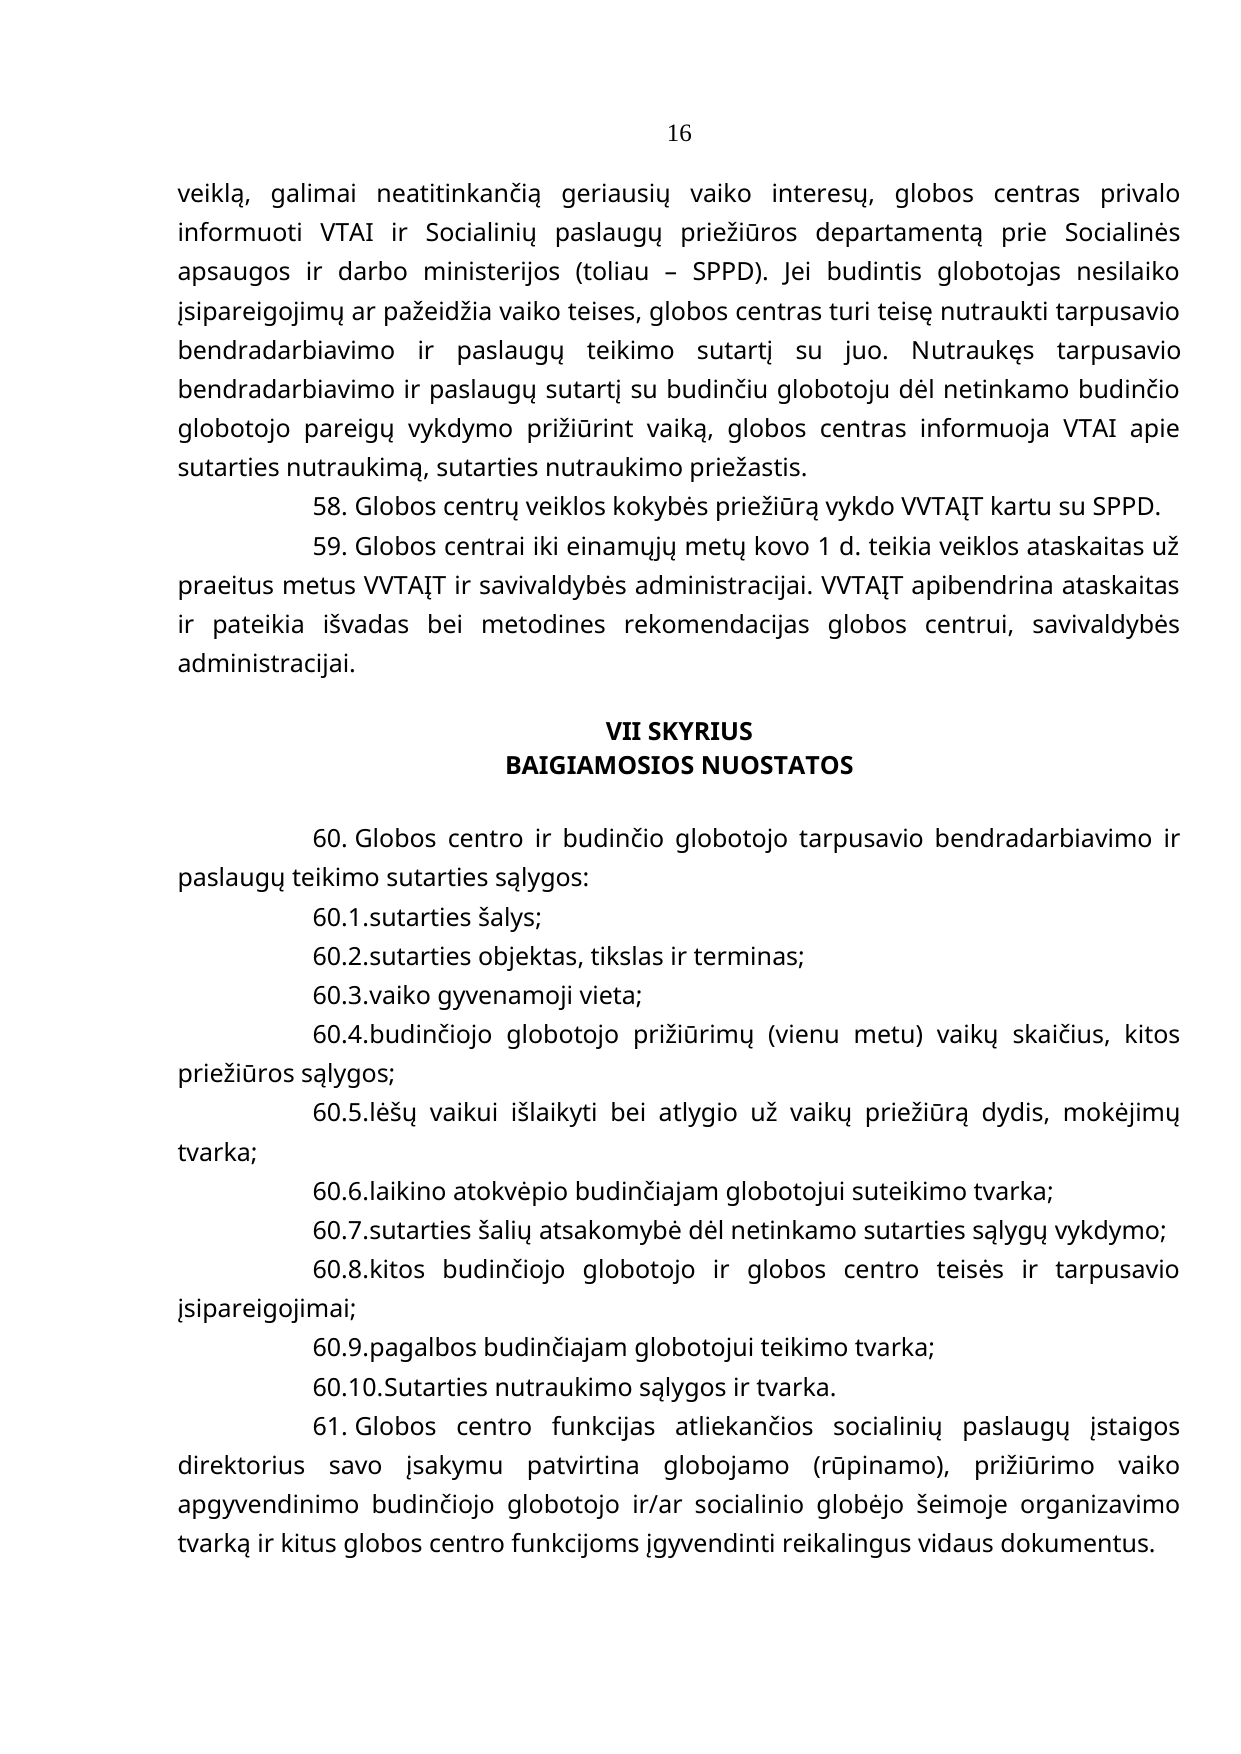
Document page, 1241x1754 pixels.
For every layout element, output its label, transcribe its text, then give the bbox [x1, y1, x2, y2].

text 60.4. budinčiojo globotojo prižiūrimų (vienu metu) vaikų skaičius, kitos priežiūros sąlygos; [177, 1017, 1181, 1090]
text 60.1. sutarties šalys; [177, 899, 1181, 933]
text 60.5. lėšų vaikui išlaikyti bei atlygio už vaikų priežiūrą dydis, mokėjimų tvarka; [177, 1095, 1181, 1168]
text 60.10. Sutarties nutraukimo sąlygos ir tvarka. [177, 1369, 1181, 1403]
text 60.8. kitos budinčiojo globotojo ir globos centro teisės ir tarpusavio įsipareigojimai; [177, 1252, 1181, 1325]
text 60.7. sutarties šalių atsakomybė dėl netinkamo sutarties sąlygų vykdymo; [177, 1212, 1181, 1247]
text 58. Globos centrų veiklos kokybės priežiūrą vykdo VVTAĮT kartu su SPPD. [177, 489, 1181, 523]
text BAIGIAMOSIOS NUOSTATOS [177, 748, 1181, 782]
text 60.9. pagalbos budinčiajam globotojui teikimo tvarka; [177, 1330, 1181, 1364]
text 60.6. laikino atokvėpio budinčiajam globotojui suteikimo tvarka; [177, 1173, 1181, 1207]
text 59. Globos centrai iki einamųjų metų kovo 1 d. teikia veiklos ataskaitas už praeitus metus VVTAĮT ir savivaldybės administracijai. VVTAĮT apibendrina ataskaitas ir pateikia išvadas bei metodines rekomendacijas globos centrui, savivaldybės administracijai. [177, 528, 1181, 680]
text 61. Globos centro funkcijas atliekančios socialinių paslaugų įstaigos direktorius savo įsakymu patvirtina globojamo (rūpinamo), prižiūrimo vaiko apgyvendinimo budinčiojo globotojo ir/ar socialinio globėjo šeimoje organizavimo tvarką ir kitus globos centro funkcijoms įgyvendinti reikalingus vidaus dokumentus. [177, 1408, 1181, 1560]
text VII SKYRIUS [177, 713, 1181, 748]
text 60.2. sutarties objektas, tikslas ir terminas; [177, 938, 1181, 972]
text 60. Globos centro ir budinčio globotojo tarpusavio bendradarbiavimo ir paslaugų teikimo sutarties sąlygos: [177, 821, 1181, 894]
text 60.3. vaiko gyvenamoji vieta; [177, 977, 1181, 1012]
text veiklą, galimai neatitinkančią geriausių vaiko interesų, globos centras privalo informuoti VTAI ir Socialinių paslaugų priežiūros departamentą prie Socialinės apsaugos ir darbo ministerijos (toliau – SPPD). Jei budintis globotojas nesilaiko įsipareigojimų ar pažeidžia vaiko teises, globos centras turi teisę nutraukti tarpusavio bendradarbiavimo ir paslaugų teikimo sutartį su juo. Nutraukęs tarpusavio bendradarbiavimo ir paslaugų sutartį su budinčiu globotoju dėl netinkamo budinčio globotojo pareigų vykdymo prižiūrint vaiką, globos centras informuoja VTAI apie sutarties nutraukimą, sutarties nutraukimo priežastis. [177, 176, 1181, 484]
